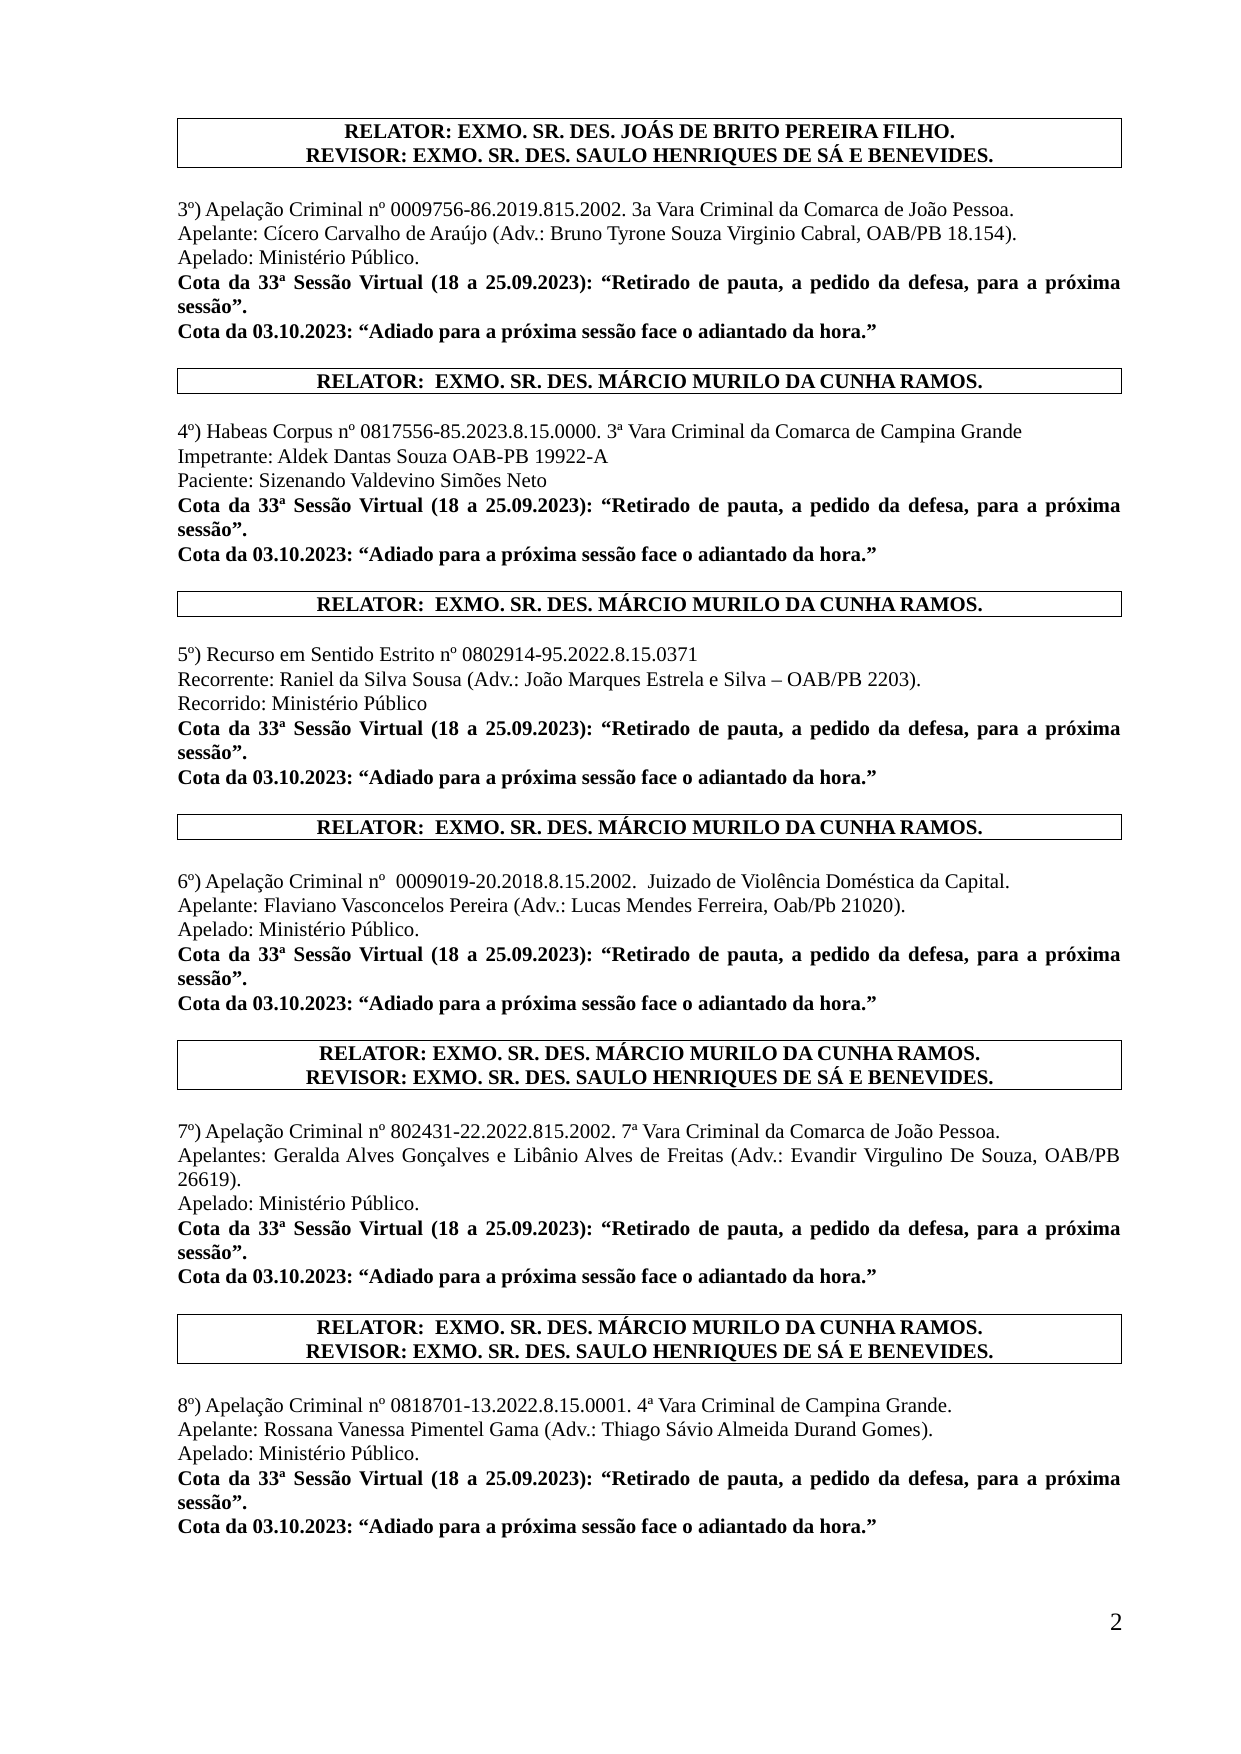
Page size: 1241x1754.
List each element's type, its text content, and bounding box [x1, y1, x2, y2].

text RELATOR: EXMO. SR. DES. MÁRCIO MURILO DA CUNHA RAMOS. [178, 1041, 1121, 1064]
text Apelado: Ministério Público. [177, 917, 1122, 941]
text Cota da 03.10.2023: “Adiado para a próxima sessão face o adiantado da hora.” [177, 542, 1122, 566]
text Cota da 33ª Sessão Virtual (18 a 25.09.2023): “Retirado de pauta, a pedido da defesa, para a próxima sessão”. [177, 1466, 1122, 1514]
text RELATOR: EXMO. SR. DES. MÁRCIO MURILO DA CUNHA RAMOS. [178, 815, 1121, 839]
text Apelantes: Geralda Alves Gonçalves e Libânio Alves de Freitas (Adv.: Evandir Virgulino De Souza, OAB/PB 26619). [177, 1143, 1122, 1191]
text Recorrente: Raniel da Silva Sousa (Adv.: João Marques Estrela e Silva – OAB/PB 2203). [177, 667, 1122, 691]
text Cota da 33ª Sessão Virtual (18 a 25.09.2023): “Retirado de pauta, a pedido da defesa, para a próxima sessão”. [177, 270, 1122, 318]
text Cota da 03.10.2023: “Adiado para a próxima sessão face o adiantado da hora.” [177, 1264, 1122, 1288]
text Impetrante: Aldek Dantas Souza OAB-PB 19922-A [177, 443, 1122, 468]
text Cota da 33ª Sessão Virtual (18 a 25.09.2023): “Retirado de pauta, a pedido da defesa, para a próxima sessão”. [177, 1216, 1122, 1264]
text RELATOR: EXMO. SR. DES. MÁRCIO MURILO DA CUNHA RAMOS. [178, 369, 1121, 393]
text Apelado: Ministério Público. [177, 245, 1122, 269]
text Apelante: Cícero Carvalho de Araújo (Adv.: Bruno Tyrone Souza Virginio Cabral, OAB/PB 18.154). [177, 221, 1122, 245]
text REVISOR: EXMO. SR. DES. SAULO HENRIQUES DE SÁ E BENEVIDES. [178, 1338, 1121, 1363]
text Apelante: Rossana Vanessa Pimentel Gama (Adv.: Thiago Sávio Almeida Durand Gomes). [177, 1417, 1122, 1441]
text Cota da 03.10.2023: “Adiado para a próxima sessão face o adiantado da hora.” [177, 765, 1122, 789]
text Apelado: Ministério Público. [177, 1191, 1122, 1215]
text Cota da 33ª Sessão Virtual (18 a 25.09.2023): “Retirado de pauta, a pedido da defesa, para a próxima sessão”. [177, 493, 1122, 541]
text 3º) Apelação Criminal nº 0009756-86.2019.815.2002. 3a Vara Criminal da Comarca de João Pessoa. [177, 197, 1122, 221]
text 7º) Apelação Criminal nº 802431-22.2022.815.2002. 7ª Vara Criminal da Comarca de João Pessoa. [177, 1119, 1122, 1143]
text 8º) Apelação Criminal nº 0818701-13.2022.8.15.0001. 4ª Vara Criminal de Campina Grande. [177, 1393, 1122, 1417]
text 6º) Apelação Criminal nº 0009019-20.2018.8.15.2002. Juizado de Violência Doméstica da Capital. [177, 869, 1122, 893]
text Cota da 33ª Sessão Virtual (18 a 25.09.2023): “Retirado de pauta, a pedido da defesa, para a próxima sessão”. [177, 942, 1122, 990]
text RELATOR: EXMO. SR. DES. JOÁS DE BRITO PEREIRA FILHO. [178, 119, 1121, 142]
text Cota da 03.10.2023: “Adiado para a próxima sessão face o adiantado da hora.” [177, 319, 1122, 343]
text RELATOR: EXMO. SR. DES. MÁRCIO MURILO DA CUNHA RAMOS. [178, 592, 1121, 616]
text Paciente: Sizenando Valdevino Simões Neto [177, 468, 1122, 492]
text Apelado: Ministério Público. [177, 1441, 1122, 1465]
text REVISOR: EXMO. SR. DES. SAULO HENRIQUES DE SÁ E BENEVIDES. [178, 1064, 1121, 1089]
text REVISOR: EXMO. SR. DES. SAULO HENRIQUES DE SÁ E BENEVIDES. [178, 142, 1121, 167]
text Recorrido: Ministério Público [177, 691, 1122, 715]
text 5º) Recurso em Sentido Estrito nº 0802914-95.2022.8.15.0371 [177, 642, 1122, 666]
text Apelante: Flaviano Vasconcelos Pereira (Adv.: Lucas Mendes Ferreira, Oab/Pb 21020). [177, 893, 1122, 917]
text 4º) Habeas Corpus nº 0817556-85.2023.8.15.0000. 3ª Vara Criminal da Comarca de Campina Grande [177, 419, 1122, 443]
text Cota da 03.10.2023: “Adiado para a próxima sessão face o adiantado da hora.” [177, 1514, 1122, 1538]
text RELATOR: EXMO. SR. DES. MÁRCIO MURILO DA CUNHA RAMOS. [178, 1315, 1121, 1338]
text Cota da 03.10.2023: “Adiado para a próxima sessão face o adiantado da hora.” [177, 991, 1122, 1014]
text Cota da 33ª Sessão Virtual (18 a 25.09.2023): “Retirado de pauta, a pedido da defesa, para a próxima sessão”. [177, 716, 1122, 764]
